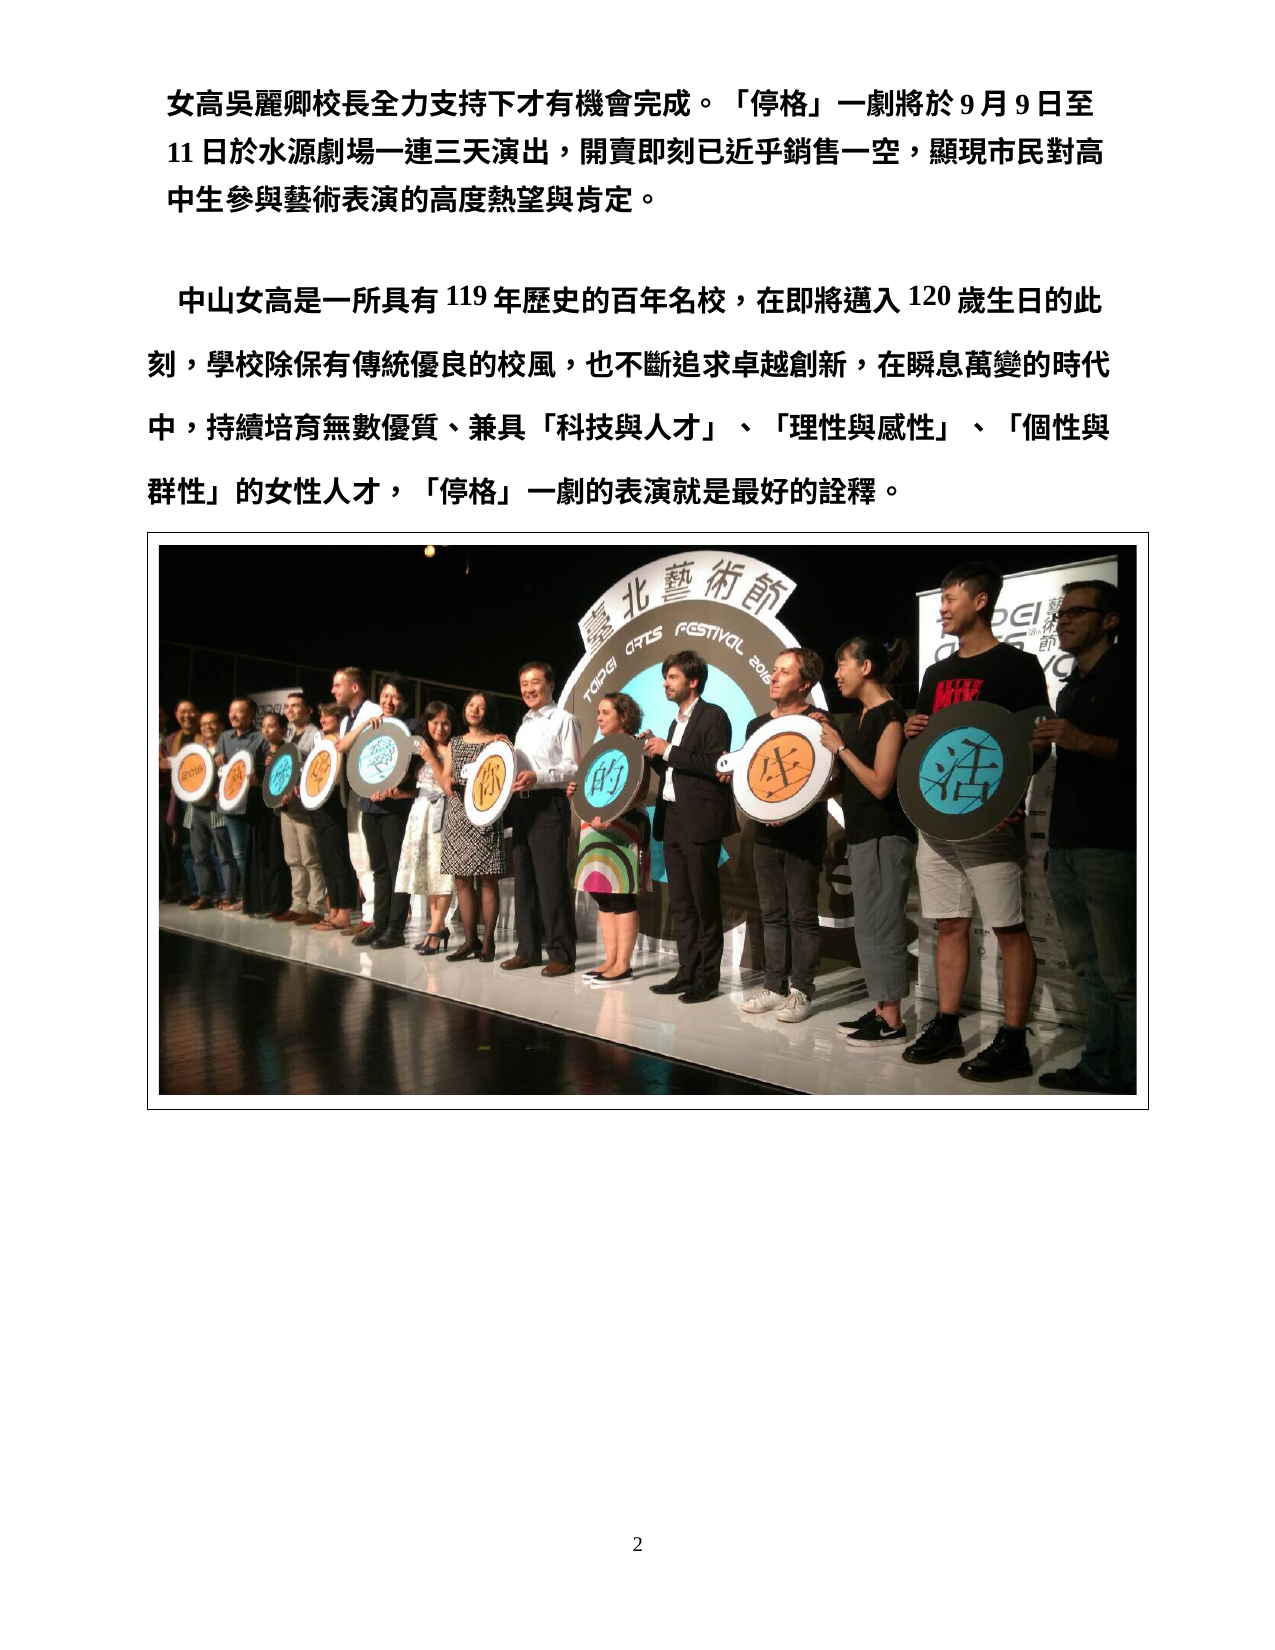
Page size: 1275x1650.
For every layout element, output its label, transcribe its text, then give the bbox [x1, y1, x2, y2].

text 女高吳麗卿校長全力支持下才有機會完成。「停格」一劇將於9月9日至11日於水源劇場一連三天演出，開賣即刻已近乎銷售一空，顯現市民對高中生參與藝術表演的高度熱望與肯定。 [166, 75, 1127, 218]
table_header [148, 533, 1148, 1109]
text 中山女高是一所具有119年歷史的百年名校，在即將邁入120歲生日的此刻，學校除保有傳統優良的校風，也不斷追求卓越創新，在瞬息萬變的時代中，持續培育無數優質、兼具「科技與人才」、「理性與感性」、「個性與群性」的女性人才，「停格」一劇的表演就是最好的詮釋。 [148, 278, 1127, 510]
